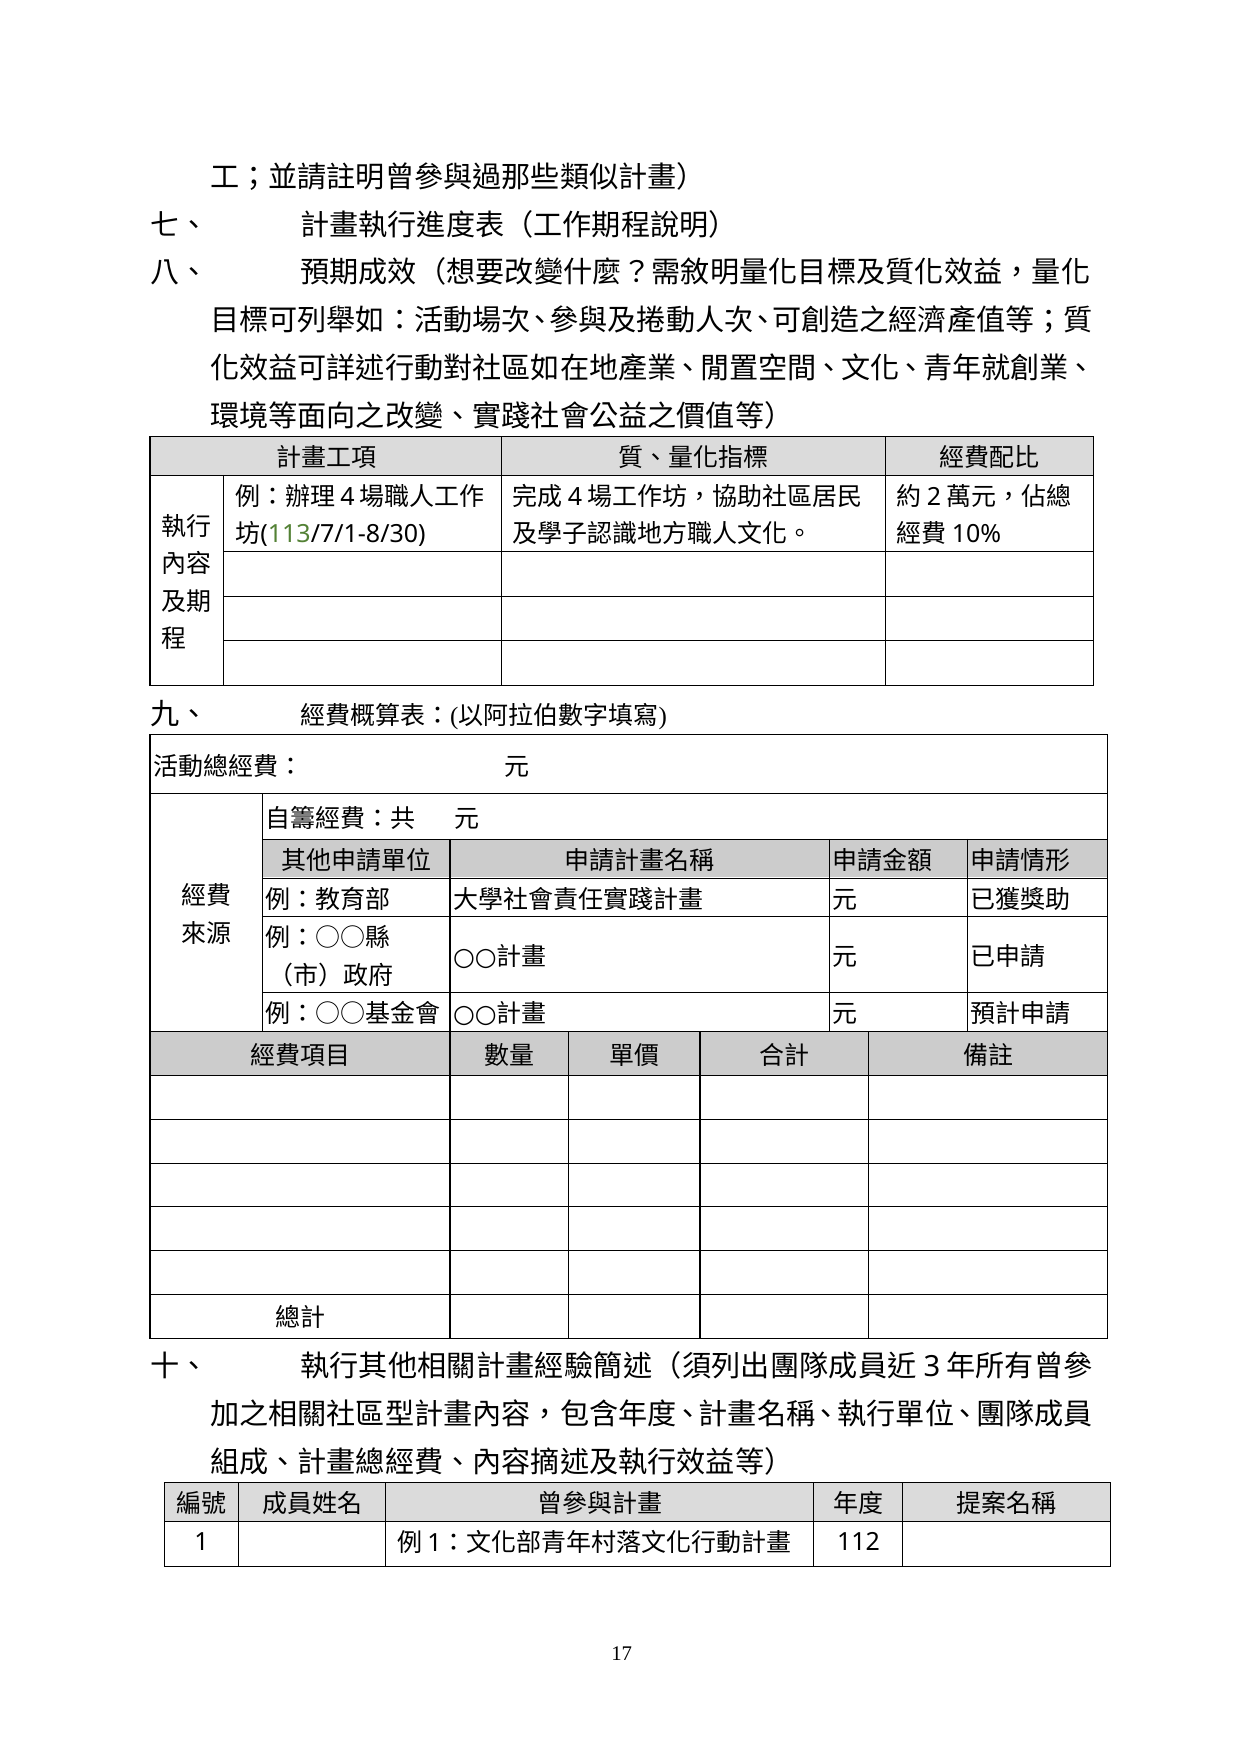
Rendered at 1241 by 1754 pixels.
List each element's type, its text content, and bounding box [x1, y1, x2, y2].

table_cell [502, 552, 885, 596]
table_cell 例1：文化部青年村落文化行動計畫 [386, 1522, 813, 1566]
table_cell [903, 1522, 1110, 1566]
table_cell 例：○○基金會 [263, 993, 449, 1031]
table_cell [224, 552, 501, 596]
table_header 質、量化指標 [502, 437, 885, 475]
table_cell [869, 1164, 1107, 1206]
table_cell 已申請 [968, 917, 1107, 992]
table_cell [451, 1295, 568, 1337]
table_cell [224, 597, 501, 640]
table_header 編號 [165, 1483, 238, 1521]
table_cell 1 [165, 1522, 238, 1566]
table_header 年度 [814, 1483, 902, 1521]
table_cell [151, 1207, 449, 1250]
table_cell [569, 1120, 699, 1162]
table_cell 經費項目 [151, 1032, 449, 1075]
table_cell ○○計畫 [451, 993, 829, 1031]
table_cell [569, 1164, 699, 1206]
list 執行其他相關計畫經驗簡述（須列出團隊成員近3年所有曾參加之相關社區型計畫內容，包含年度、計畫名稱、執行單位、團隊成員組成、計畫總經費、內容摘述及執行效益等） [150, 1339, 1093, 1482]
table_cell 112 [814, 1522, 902, 1566]
table_cell 合計 [701, 1032, 868, 1075]
table_cell 完成4場工作坊，協助社區居民及學子認識地方職人文化。 [502, 476, 885, 551]
table_header 活動總經費： 元 [151, 735, 1107, 793]
table_cell [502, 641, 885, 685]
table_cell [151, 1164, 449, 1206]
table_cell [869, 1251, 1107, 1294]
table_header 提案名稱 [903, 1483, 1110, 1521]
table_cell 其他申請單位 [263, 840, 449, 877]
table_header 曾參與計畫 [386, 1483, 813, 1521]
table_cell 總計 [151, 1295, 449, 1337]
table_cell [151, 1120, 449, 1162]
table_cell [886, 552, 1093, 596]
table_cell [701, 1251, 868, 1294]
table_cell 元 [830, 879, 967, 916]
table_cell [701, 1076, 868, 1119]
table_cell [451, 1251, 568, 1294]
table_cell [569, 1251, 699, 1294]
table_cell [701, 1164, 868, 1206]
table_header 成員姓名 [239, 1483, 385, 1521]
table_cell 元 [830, 993, 967, 1031]
table_cell ○○計畫 [451, 917, 829, 992]
table_cell [701, 1120, 868, 1162]
table_cell [451, 1164, 568, 1206]
table_cell [869, 1120, 1107, 1162]
table_cell [569, 1295, 699, 1337]
table_cell [701, 1207, 868, 1250]
table_cell 申請情形 [968, 840, 1107, 877]
table_cell [451, 1207, 568, 1250]
table_cell 備註 [869, 1032, 1107, 1075]
table_cell [451, 1120, 568, 1162]
table_cell 經費 來源 [151, 794, 262, 1031]
table_header 計畫工項 [151, 437, 501, 475]
table_cell 申請計畫名稱 [451, 840, 829, 877]
table_cell [569, 1207, 699, 1250]
table_cell [869, 1207, 1107, 1250]
table_cell 預計申請 [968, 993, 1107, 1031]
table_cell [151, 1251, 449, 1294]
list 工；並請註明曾參與過那些類似計畫） [150, 149, 1093, 197]
table_cell [886, 597, 1093, 640]
table_cell [701, 1295, 868, 1337]
list 預期成效（想要改變什麼？需敘明量化目標及質化效益，量化目標可列舉如：活動場次、參與及捲動人次、可創造之經濟產值等；質化效益可詳述行動對社區如在地產業、閒置空間、文化、青年就創業、環境等面向之改變、實踐社會公益之價值等） [150, 244, 1093, 436]
table_cell 執行內容及期程 [151, 476, 223, 685]
table_cell [239, 1522, 385, 1566]
table_cell [502, 597, 885, 640]
list 經費概算表：(以阿拉伯數字填寫) [150, 686, 1093, 734]
table_cell 申請金額 [830, 840, 967, 877]
table_cell [224, 641, 501, 685]
table_cell [886, 641, 1093, 685]
table_cell 單價 [569, 1032, 699, 1075]
table_cell 約2萬元，佔總經費10% [886, 476, 1093, 551]
table_cell 元 [830, 917, 967, 992]
table_cell [569, 1076, 699, 1119]
table_cell 大學社會責任實踐計畫 [451, 879, 829, 916]
table_cell 已獲獎助 [968, 879, 1107, 916]
list 計畫執行進度表（工作期程說明） [150, 197, 1093, 244]
table_cell 例：○○縣（市）政府 [263, 917, 449, 992]
table_cell [869, 1295, 1107, 1337]
table_cell [869, 1076, 1107, 1119]
table_cell [151, 1076, 449, 1119]
table_cell [451, 1076, 568, 1119]
table_cell 例：辦理4場職人工作坊(113/7/1-8/30) [224, 476, 501, 551]
table_cell 自籌經費：共 元 [263, 794, 1107, 839]
table_cell 例：教育部 [263, 879, 449, 916]
table_header 經費配比 [886, 437, 1093, 475]
table_cell 數量 [451, 1032, 568, 1075]
